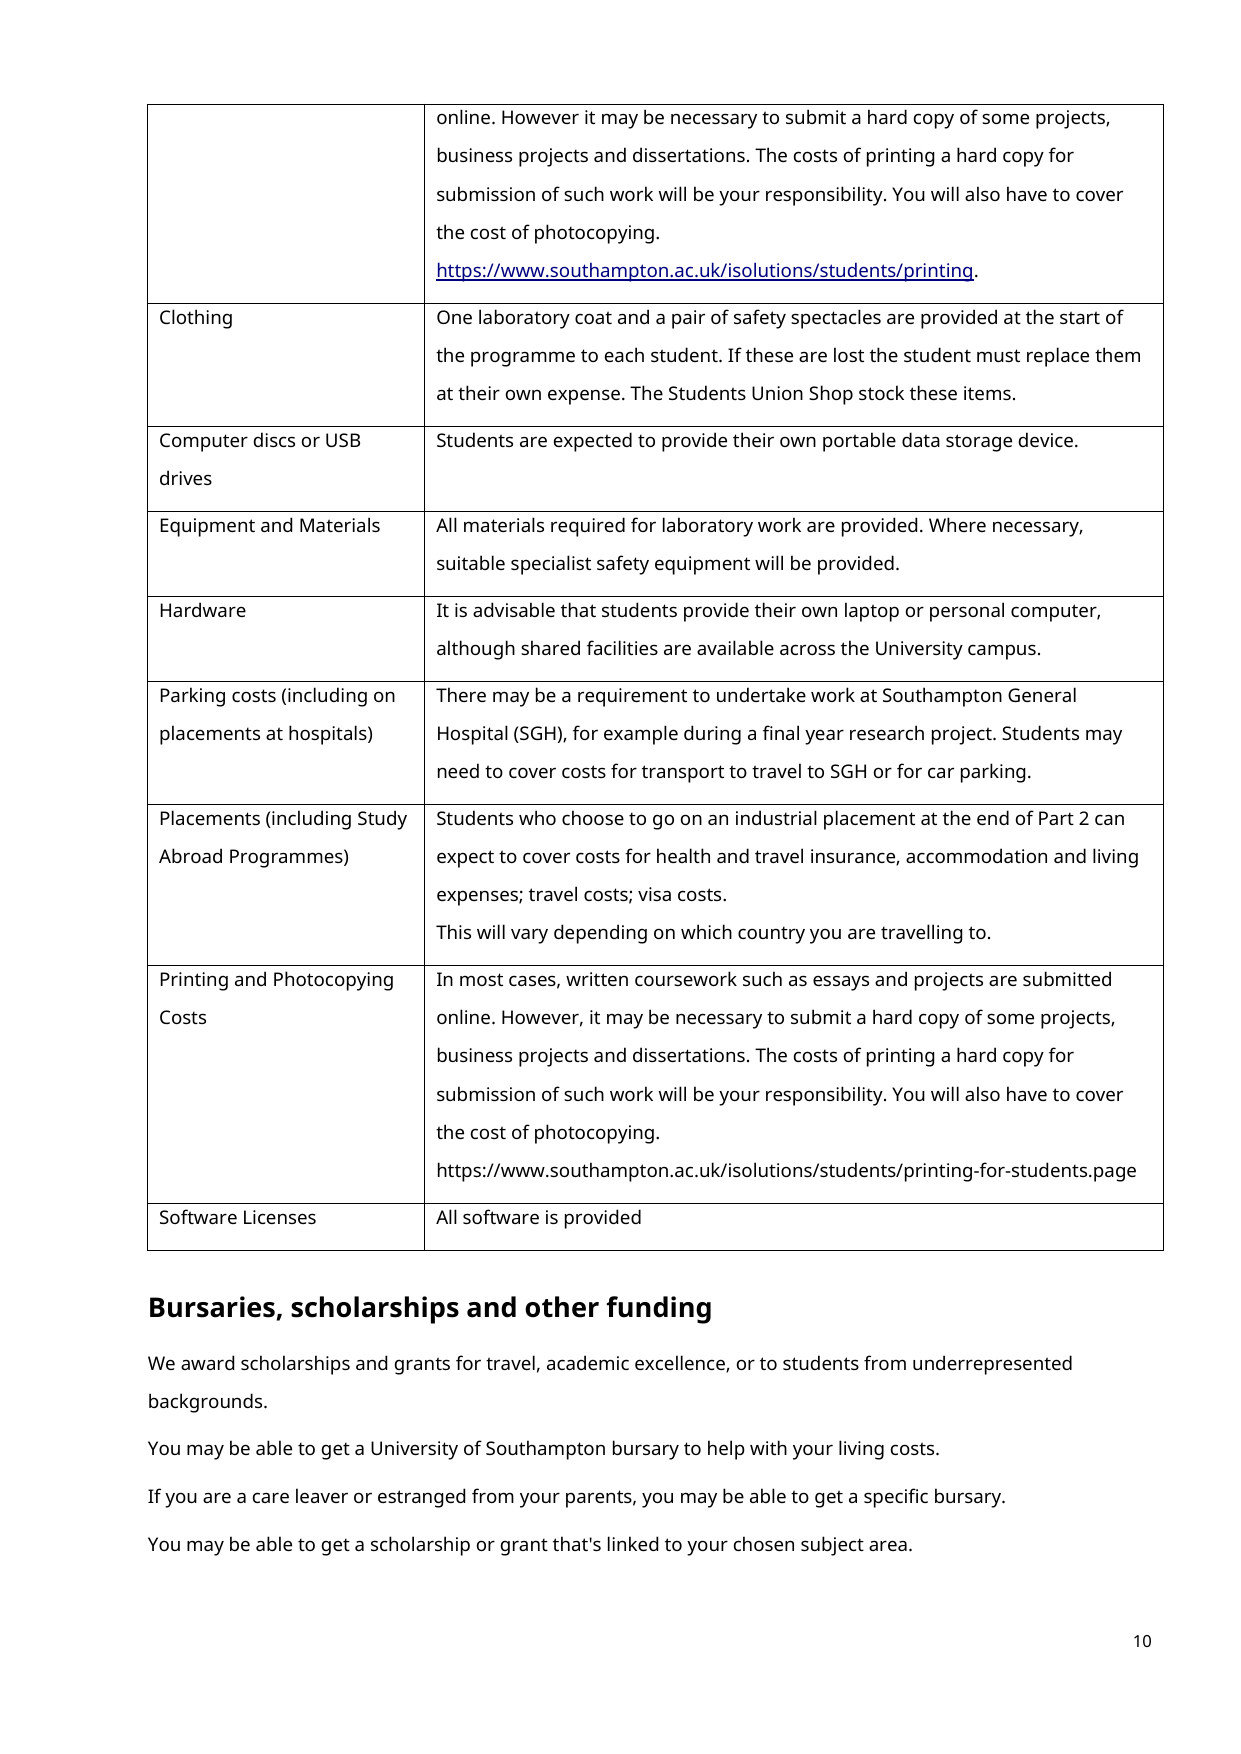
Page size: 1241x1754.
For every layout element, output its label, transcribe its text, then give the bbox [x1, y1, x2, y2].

table_cell Placements (including Study Abroad Programmes) [148, 805, 424, 965]
table_cell [148, 105, 424, 303]
text You may be able to get a scholarship or grant that's linked to your chosen subject area. [148, 1531, 1152, 1556]
table_cell One laboratory coat and a pair of safety spectacles are provided at the start of the programme to each student. If these are lost the student must replace them at their own expense. The Students Union Shop stock these items. [425, 304, 1163, 426]
table_cell All software is provided [425, 1204, 1163, 1250]
table_cell Clothing [148, 304, 424, 426]
table_cell There may be a requirement to undertake work at Southampton General Hospital (SGH), for example during a final year research project. Students may need to cover costs for transport to travel to SGH or for car parking. [425, 682, 1163, 804]
table_cell Parking costs (including on placements at hospitals) [148, 682, 424, 804]
table_cell Software Licenses [148, 1204, 424, 1250]
table_cell All materials required for laboratory work are provided. Where necessary, suitable specialist safety equipment will be provided. [425, 512, 1163, 596]
text We award scholarships and grants for travel, academic excellence, or to students from underrepresented backgrounds. [148, 1350, 1152, 1414]
table_cell online. However it may be necessary to submit a hard copy of some projects, business projects and dissertations. The costs of printing a hard copy for submission of such work will be your responsibility. You will also have to cover the cost of photocopying. https://www.southampton.ac.uk/isolutions/students/printing. [425, 105, 1163, 303]
table_cell In most cases, written coursework such as essays and projects are submitted online. However, it may be necessary to submit a hard copy of some projects, business projects and dissertations. The costs of printing a hard copy for submission of such work will be your responsibility. You will also have to cover the cost of photocopying. https://www.southampton.ac.uk/isolutions/students/printing-for-students.page [425, 966, 1163, 1203]
text If you are a care leaver or estranged from your parents, you may be able to get a specific bursary. [148, 1483, 1152, 1509]
subtitle Bursaries, scholarships and other funding [148, 1288, 1152, 1325]
table_cell Students who choose to go on an industrial placement at the end of Part 2 can expect to cover costs for health and travel insurance, accommodation and living expenses; travel costs; visa costs. This will vary depending on which country you are travelling to. [425, 805, 1163, 965]
table_cell It is advisable that students provide their own laptop or personal computer, although shared facilities are available across the University campus. [425, 597, 1163, 681]
table_cell Computer discs or USB drives [148, 427, 424, 511]
table_cell Hardware [148, 597, 424, 681]
table_cell Equipment and Materials [148, 512, 424, 596]
table_cell Printing and Photocopying Costs [148, 966, 424, 1203]
text You may be able to get a University of Southampton bursary to help with your living costs. [148, 1436, 1152, 1461]
table_cell Students are expected to provide their own portable data storage device. [425, 427, 1163, 511]
